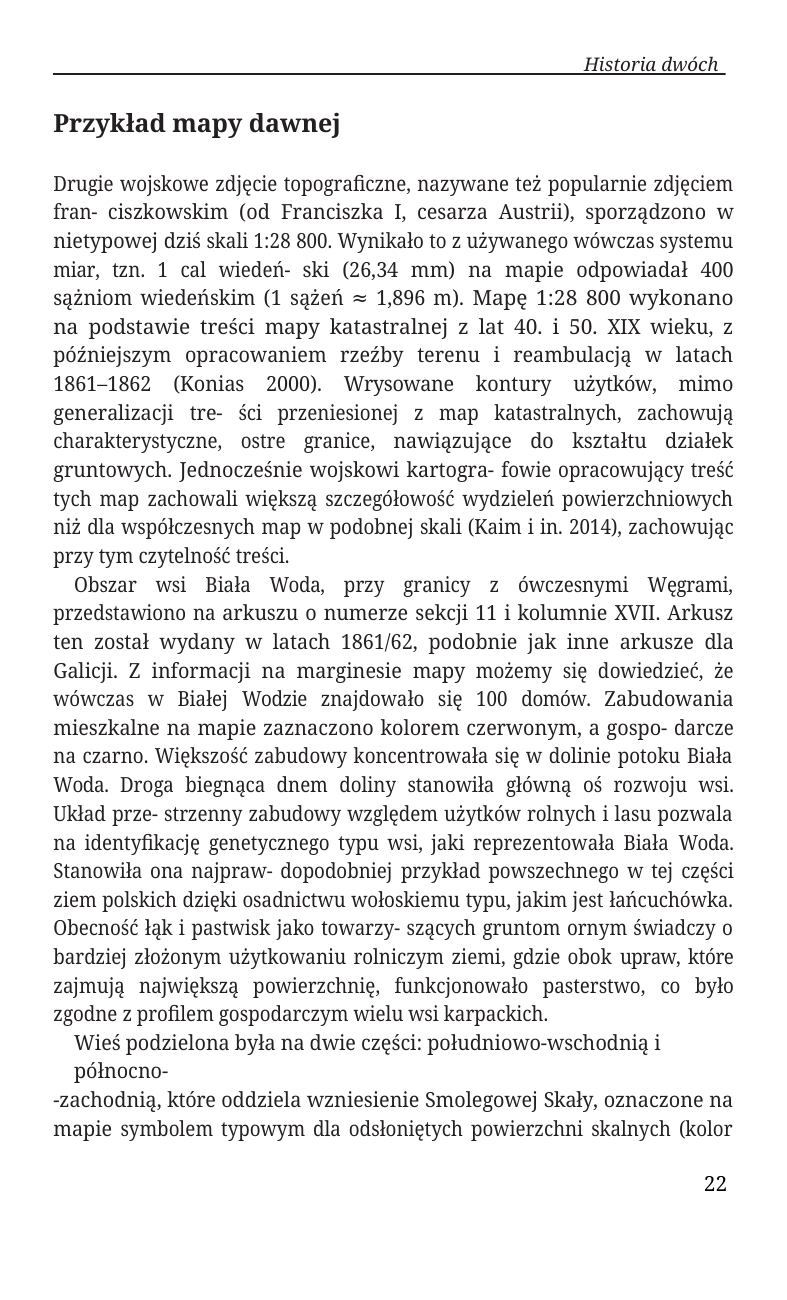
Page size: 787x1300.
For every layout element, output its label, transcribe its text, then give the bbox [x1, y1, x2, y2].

text Obszar wsi Biała Woda, przy granicy z ówczesnymi Węgrami, przedstawiono na arkuszu o numerze sekcji 11 i kolumnie XVII. Arkusz ten został wydany w latach 1861/62, podobnie jak inne arkusze dla Galicji. Z informacji na marginesie mapy możemy się dowiedzieć, że wówczas w Białej Wodzie znajdowało się 100 domów. Zabudowania mieszkalne na mapie zaznaczono kolorem czerwonym, a gospo- darcze na czarno. Większość zabudowy koncentrowała się w dolinie potoku Biała Woda. Droga biegnąca dnem doliny stanowiła główną oś rozwoju wsi. Układ prze- strzenny zabudowy względem użytków rolnych i lasu pozwala na identyfikację genetycznego typu wsi, jaki reprezentowała Biała Woda. Stanowiła ona najpraw- dopodobniej przykład powszechnego w tej części ziem polskich dzięki osadnictwu wołoskiemu typu, jakim jest łańcuchówka. Obecność łąk i pastwisk jako towarzy- szących gruntom ornym świadczy o bardziej złożonym użytkowaniu rolniczym ziemi, gdzie obok upraw, które zajmują największą powierzchnię, funkcjonowało pasterstwo, co było zgodne z profilem gospodarczym wielu wsi karpackich. [53, 570, 734, 1028]
text -zachodnią, które oddziela wzniesienie Smolegowej Skały, oznaczone na mapie symbolem typowym dla odsłoniętych powierzchni skalnych (kolor brunatnoczer- wony). Lasy występowały tylko w północno-wschodnim fragmencie omawianego obszaru (oznaczono je kolorem szarym z wyraźną, ciemną linią na obrzeżach). Wśród użytków rolnych przeważały grunty orne (bez koloru), choć znaczne tereny wykorzystywano także jako pastwiska (jasny kolor niebieskozielony), podczas gdy łąki (kolor zielonożółty) zajmowały niewielkie tereny położone bliżej dna doliny. [53, 1086, 734, 1143]
subtitle Przykład mapy dawnej [53, 106, 747, 140]
text Drugie wojskowe zdjęcie topograficzne, nazywane też popularnie zdjęciem fran- ciszkowskim (od Franciszka I, cesarza Austrii), sporządzono w nietypowej dziś skali 1:28 800. Wynikało to z używanego wówczas systemu miar, tzn. 1 cal wiedeń- ski (26,34 mm) na mapie odpowiadał 400 sążniom wiedeńskim (1 sążeń ≈ 1,896 m). Mapę 1:28 800 wykonano na podstawie treści mapy katastralnej z lat 40. i 50. XIX wieku, z późniejszym opracowaniem rzeźby terenu i reambulacją w latach 1861–1862 (Konias 2000). Wrysowane kontury użytków, mimo generalizacji tre- ści przeniesionej z map katastralnych, zachowują charakterystyczne, ostre granice, nawiązujące do kształtu działek gruntowych. Jednocześnie wojskowi kartogra- fowie opracowujący treść tych map zachowali większą szczegółowość wydzieleń powierzchniowych niż dla współczesnych map w podobnej skali (Kaim i in. 2014), zachowując przy tym czytelność treści. [53, 169, 734, 569]
text Wieś podzielona była na dwie części: południowo-wschodnią i północno- [74, 1028, 747, 1085]
